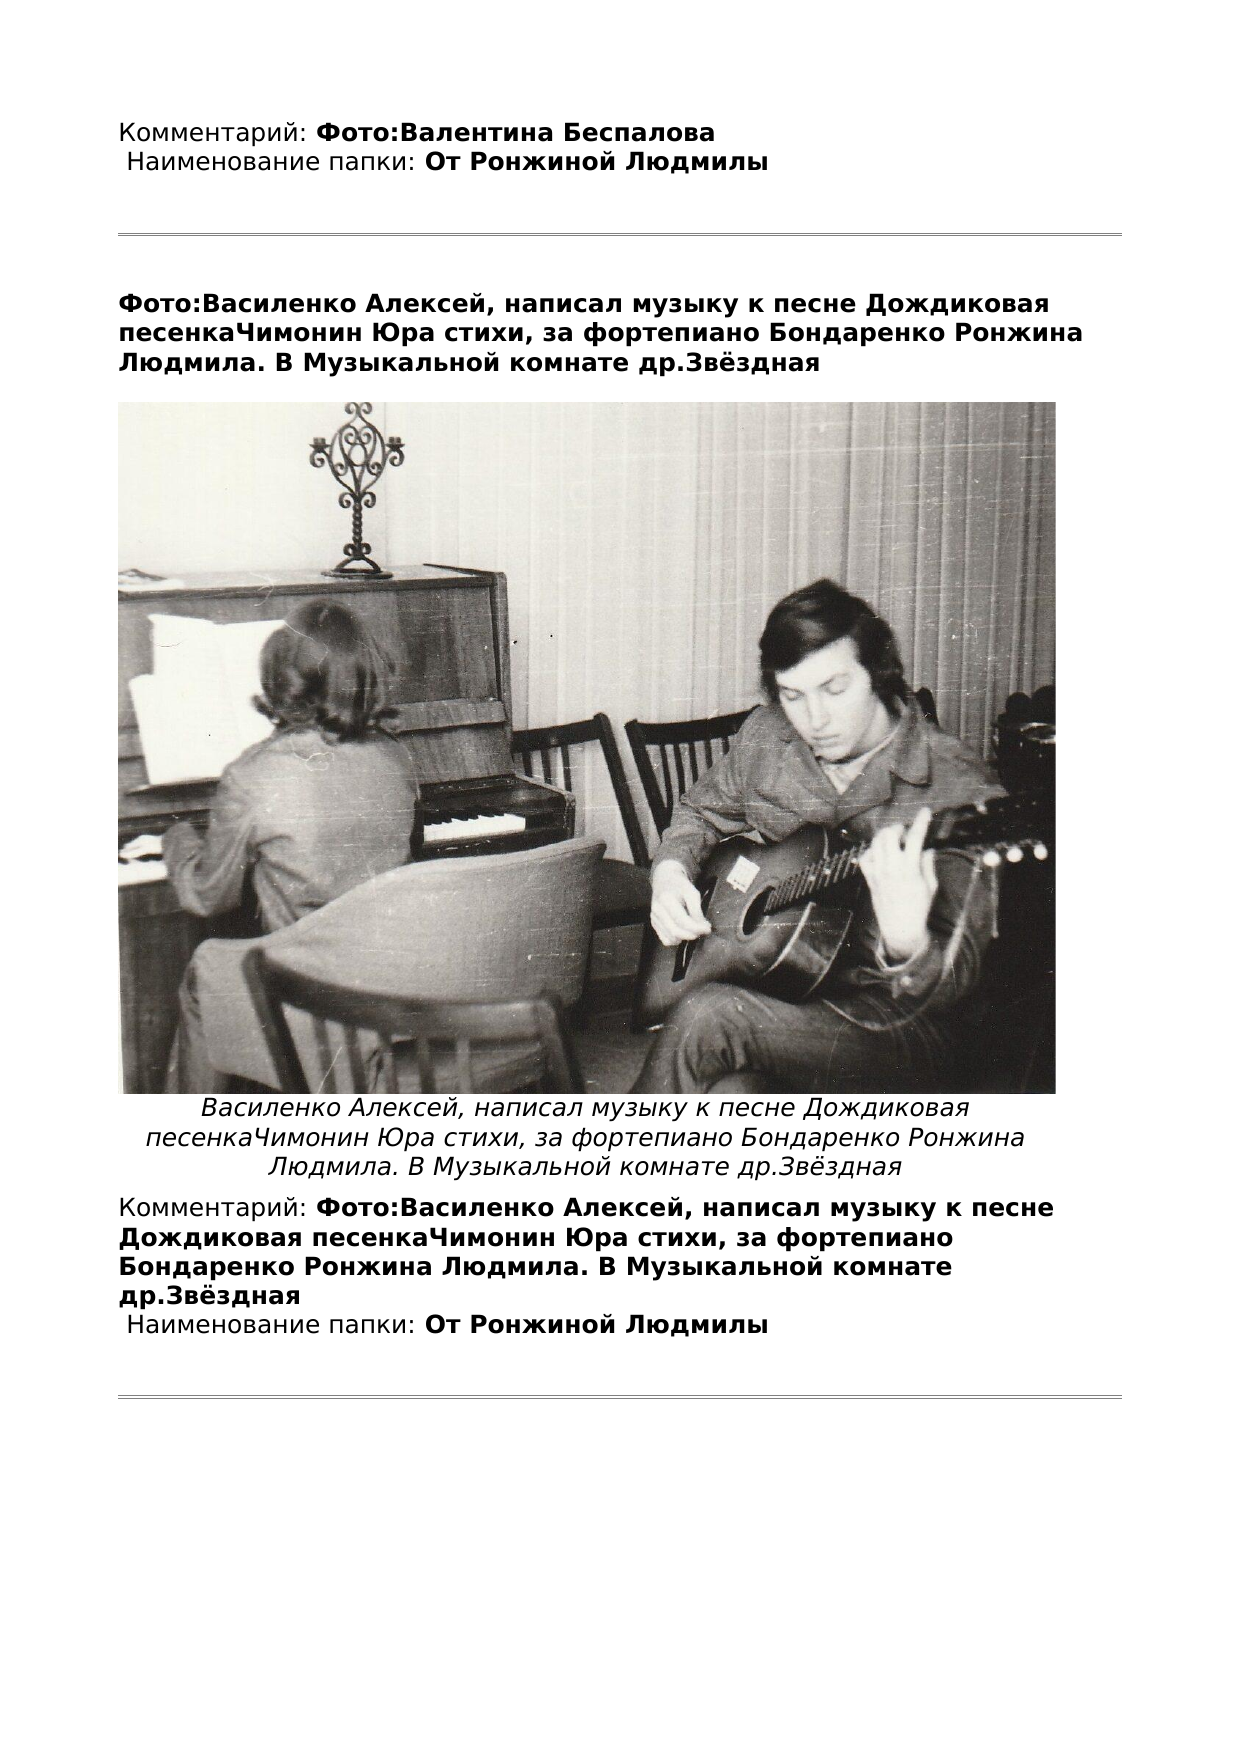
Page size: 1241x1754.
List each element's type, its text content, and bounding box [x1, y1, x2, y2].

subtitle Фото:Василенко Алексей, написал музыку к песне Дождиковая песенкаЧимонин Юра стихи, за фортепиано Бондаренко Ронжина Людмила. В Музыкальной комнате др.Звёздная [118, 289, 1122, 377]
text Комментарий: Фото:Валентина Беспалова Наименование папки: От Ронжиной Людмилы [118, 118, 1122, 206]
picture [118, 402, 1056, 1094]
text Комментарий: Фото:Василенко Алексей, написал музыку к песне Дождиковая песенкаЧимонин Юра стихи, за фортепиано Бондаренко Ронжина Людмила. В Музыкальной комнате др.Звёздная Наименование папки: От Ронжиной Людмилы [118, 1193, 1122, 1368]
text Василенко Алексей, написал музыку к песне Дождиковая песенкаЧимонин Юра стихи, за фортепиано Бондаренко Ронжина Людмила. В Музыкальной комнате др.Звёздная [118, 1094, 1056, 1181]
